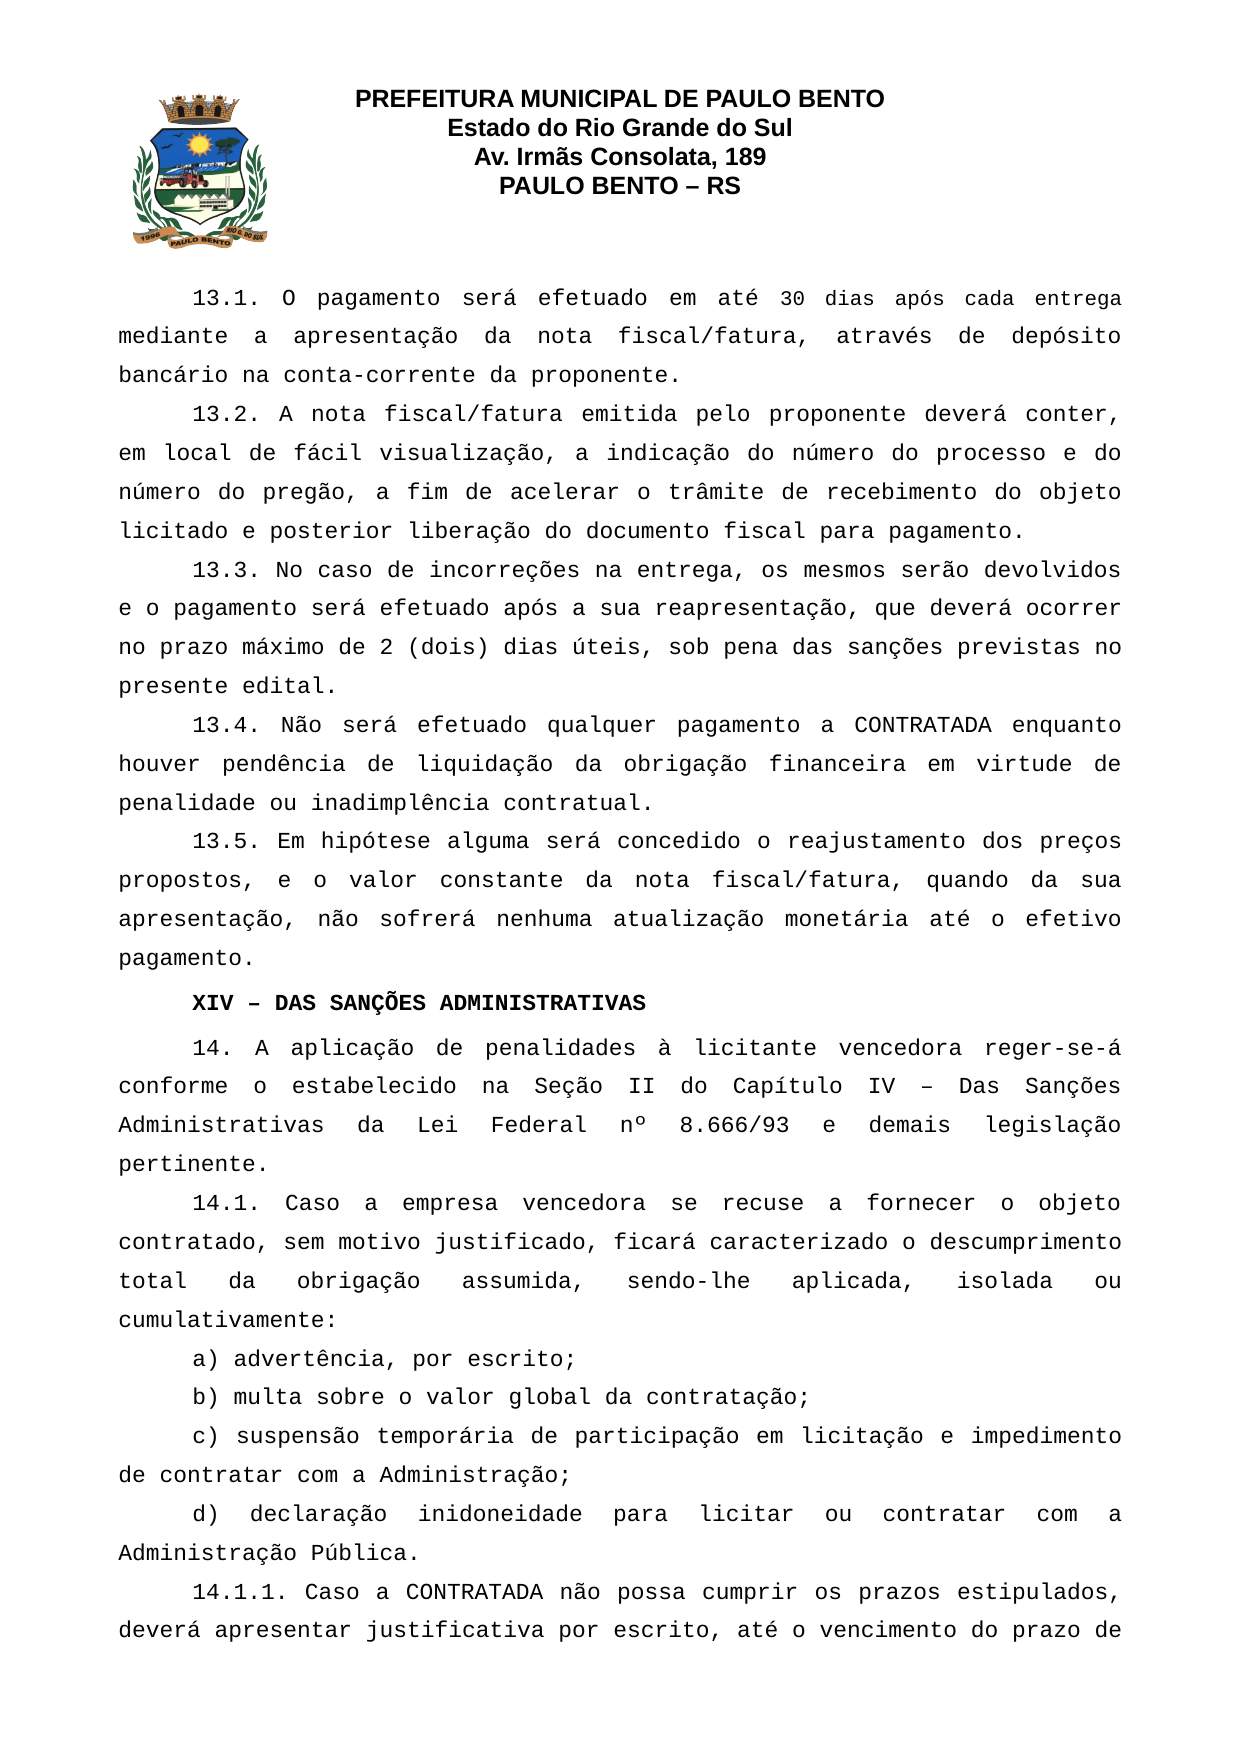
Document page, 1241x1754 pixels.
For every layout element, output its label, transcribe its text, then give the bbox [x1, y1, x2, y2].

text 13.4. Não será efetuado qualquer pagamento a CONTRATADA enquanto houver pendência de liquidação da obrigação financeira em virtude de penalidade ou inadimplência contratual. [118, 713, 1122, 817]
text b) multa sobre o valor global da contratação; [118, 1386, 1122, 1412]
text d) declaração inidoneidade para licitar ou contratar com a Administração Pública. [118, 1502, 1122, 1567]
text 13.2. A nota fiscal/fatura emitida pelo proponente deverá conter, em local de fácil visualização, a indicação do número do processo e do número do pregão, a fim de acelerar o trâmite de recebimento do objeto licitado e posterior liberação do documento fiscal para pagamento. [118, 402, 1122, 545]
text 14. A aplicação de penalidades à licitante vencedora reger-se-á conforme o estabelecido na Seção II do Capítulo IV – Das Sanções Administrativas da Lei Federal nº 8.666/93 e demais legislação pertinente. [118, 1036, 1122, 1178]
text 13.5. Em hipótese alguma será concedido o reajustamento dos preços propostos, e o valor constante da nota fiscal/fatura, quando da sua apresentação, não sofrerá nenhuma atualização monetária até o efetivo pagamento. [118, 830, 1122, 972]
text c) suspensão temporária de participação em licitação e impedimento de contratar com a Administração; [118, 1424, 1122, 1489]
text 13.3. No caso de incorreções na entrega, os mesmos serão devolvidos e o pagamento será efetuado após a sua reapresentação, que deverá ocorrer no prazo máximo de 2 (dois) dias úteis, sob pena das sanções previstas no presente edital. [118, 558, 1122, 700]
text XIV – DAS SANÇÕES ADMINISTRATIVAS [118, 991, 1122, 1017]
picture [132, 93, 268, 249]
text 13.1. O pagamento será efetuado em até 30 dias após cada entrega mediante a apresentação da nota fiscal/fatura, através de depósito bancário na conta-corrente da proponente. [118, 286, 1122, 389]
text 14.1.1. Caso a CONTRATADA não possa cumprir os prazos estipulados, deverá apresentar justificativa por escrito, até o vencimento do prazo de [118, 1580, 1122, 1645]
text 14.1. Caso a empresa vencedora se recuse a fornecer o objeto contratado, sem motivo justificado, ficará caracterizado o descumprimento total da obrigação assumida, sendo-lhe aplicada, isolada ou cumulativamente: [118, 1191, 1122, 1334]
text a) advertência, por escrito; [118, 1347, 1122, 1373]
